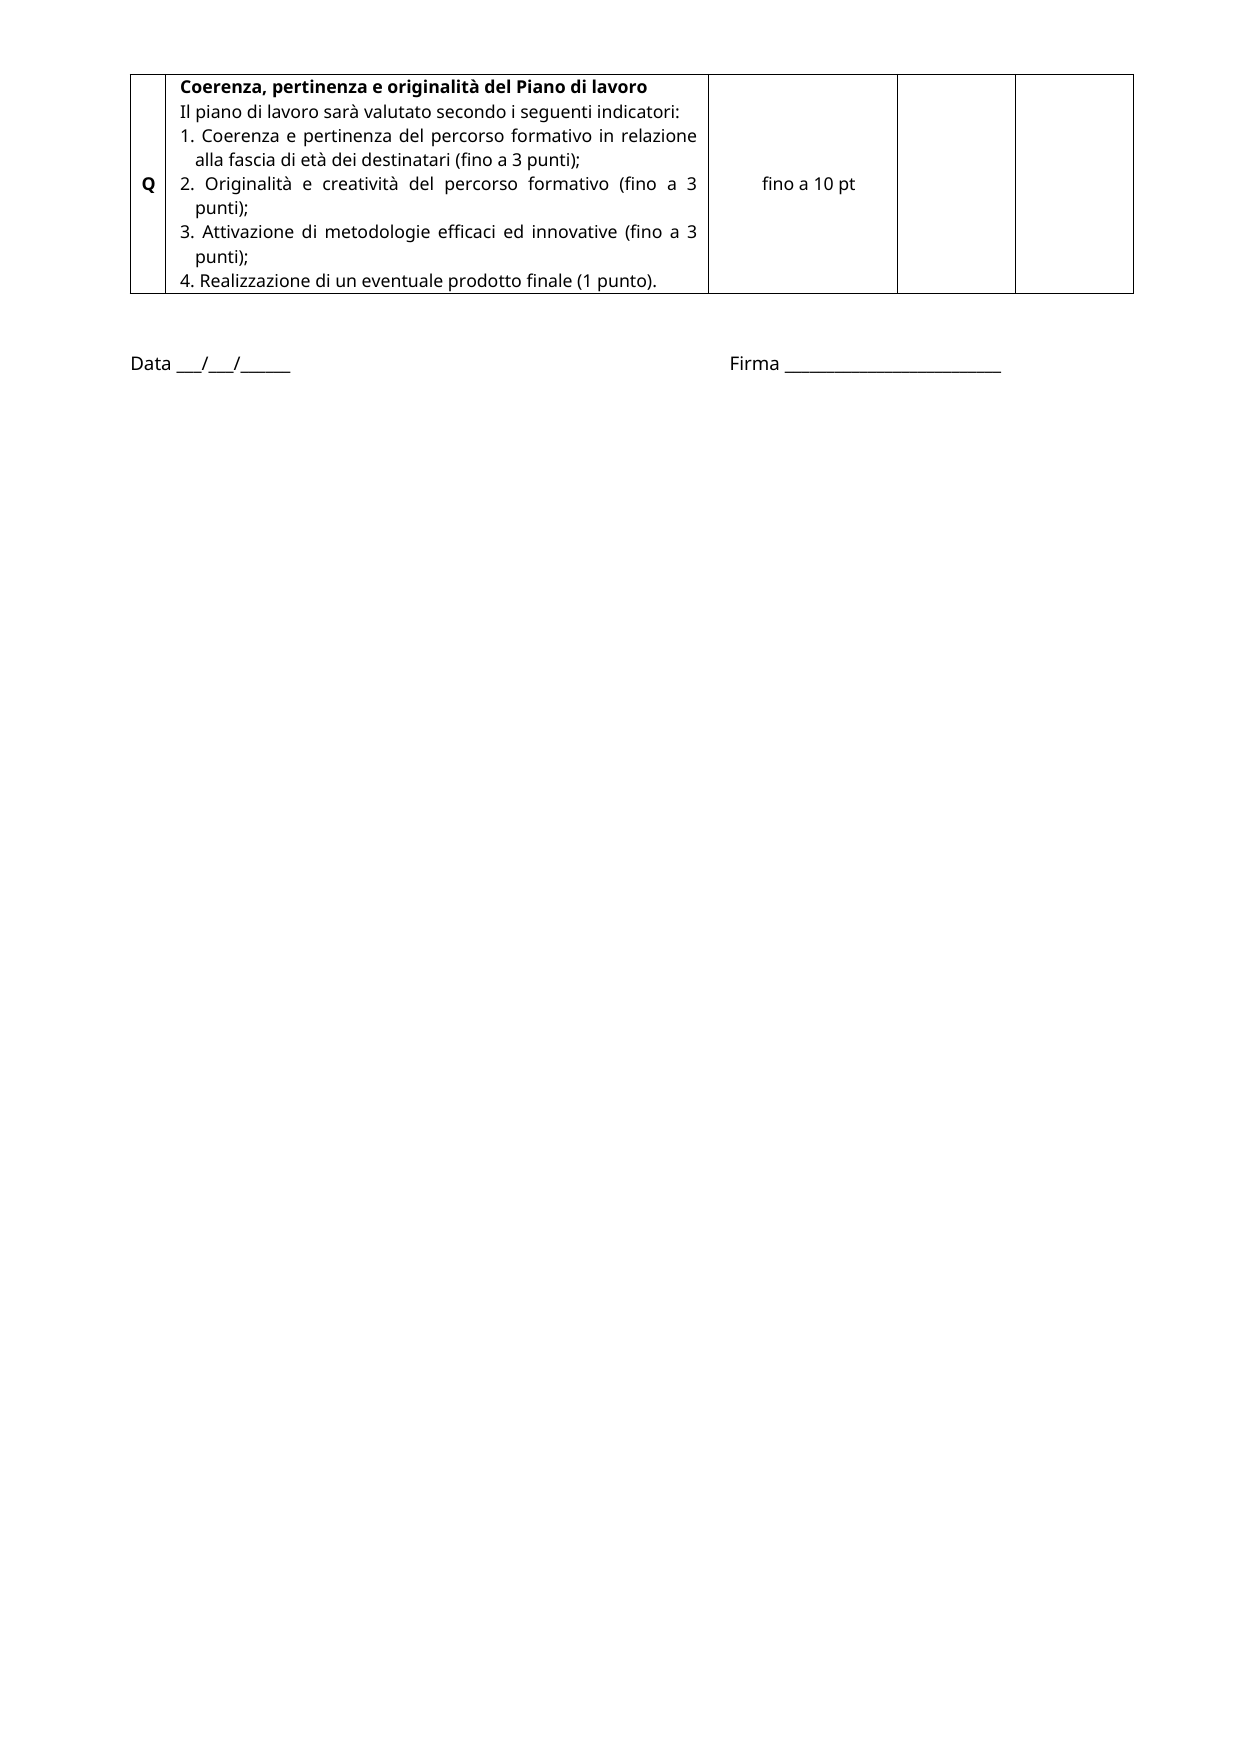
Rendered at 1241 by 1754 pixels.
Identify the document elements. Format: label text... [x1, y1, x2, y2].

table_cell [898, 75, 1015, 292]
table_cell fino a 10 pt [709, 75, 897, 292]
table_cell [1016, 75, 1133, 292]
table_cell Q [131, 75, 165, 292]
table_cell Coerenza, pertinenza e originalità del Piano di lavoro Il piano di lavoro sarà valutato secondo i seguenti indicatori: 1. Coerenza e pertinenza del percorso formativo in relazione alla fascia di età dei destinatari (fino a 3 punti); 2. Originalità e creatività del percorso formativo (fino a 3 punti); 3. Attivazione di metodologie efficaci ed innovative (fino a 3 punti); 4. Realizzazione di un eventuale prodotto finale (1 punto). [166, 75, 708, 292]
text Data ___/___/______ Firma __________________________ [130, 350, 1115, 376]
